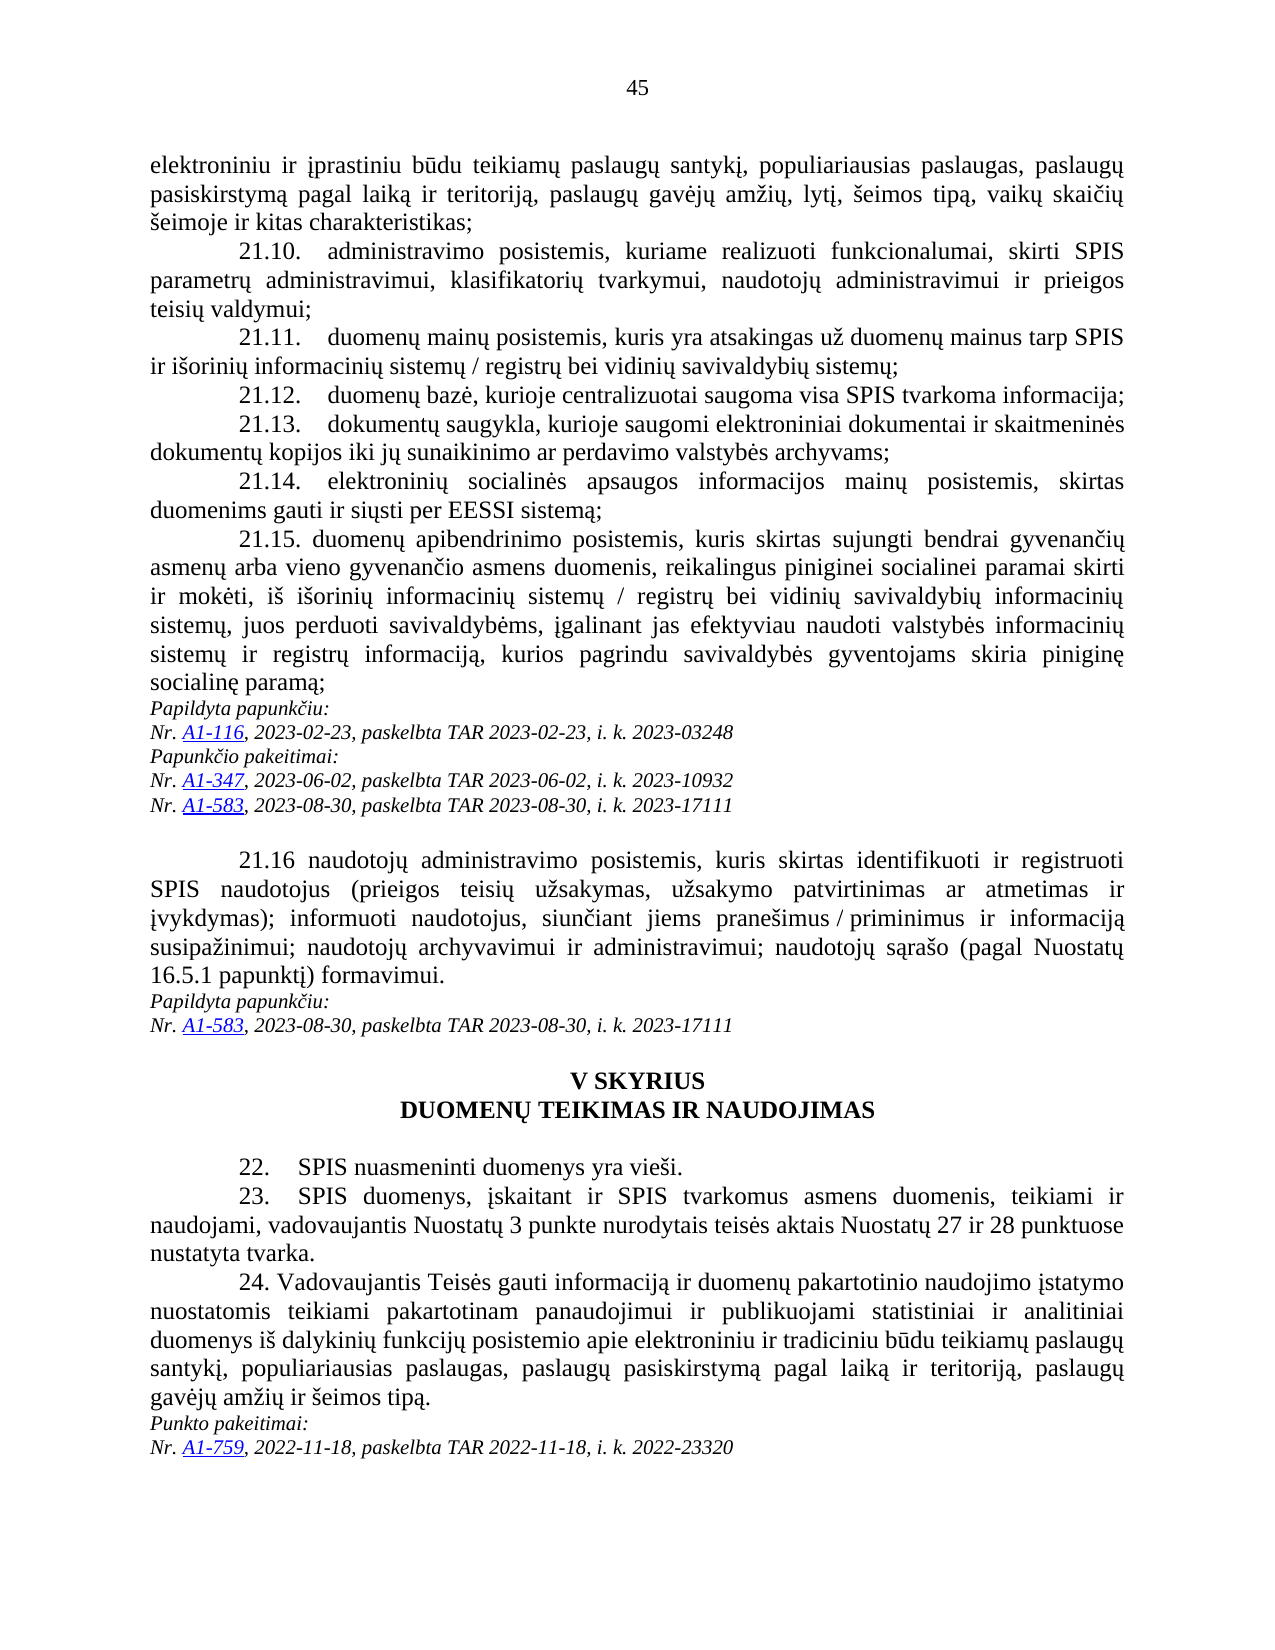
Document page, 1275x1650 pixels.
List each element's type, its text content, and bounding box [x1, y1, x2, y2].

text Papildyta papunkčiu: [150, 989, 1125, 1013]
text 21.12. duomenų bazė, kurioje centralizuotai saugoma visa SPIS tvarkoma informacija; [150, 380, 1125, 409]
text Nr. A1-347, 2023-06-02, paskelbta TAR 2023-06-02, i. k. 2023-10932 [150, 768, 1125, 792]
text 21.10. administravimo posistemis, kuriame realizuoti funkcionalumai, skirti SPIS parametrų administravimui, klasifikatorių tvarkymui, naudotojų administravimui ir prieigos teisių valdymui; [150, 236, 1125, 322]
text Papildyta papunkčiu: [150, 696, 1125, 720]
text DUOMENŲ TEIKIMAS IR NAUDOJIMAS [150, 1095, 1125, 1123]
text 24. Vadovaujantis Teisės gauti informaciją ir duomenų pakartotinio naudojimo įstatymo nuostatomis teikiami pakartotinam panaudojimui ir publikuojami statistiniai ir analitiniai duomenys iš dalykinių funkcijų posistemio apie elektroniniu ir tradiciniu būdu teikiamų paslaugų santykį, populiariausias paslaugas, paslaugų pasiskirstymą pagal laiką ir teritoriją, paslaugų gavėjų amžių ir šeimos tipą. [150, 1267, 1125, 1411]
text 21.14. elektroninių socialinės apsaugos informacijos mainų posistemis, skirtas duomenims gauti ir siųsti per EESSI sistemą; [150, 466, 1125, 524]
text V SKYRIUS [150, 1066, 1125, 1095]
text Nr. A1-759, 2022-11-18, paskelbta TAR 2022-11-18, i. k. 2022-23320 [150, 1435, 1125, 1459]
text 22. SPIS nuasmeninti duomenys yra vieši. [150, 1152, 1125, 1181]
text Nr. A1-116, 2023-02-23, paskelbta TAR 2023-02-23, i. k. 2023-03248 [150, 720, 1125, 744]
text elektroniniu ir įprastiniu būdu teikiamų paslaugų santykį, populiariausias paslaugas, paslaugų pasiskirstymą pagal laiką ir teritoriją, paslaugų gavėjų amžių, lytį, šeimos tipą, vaikų skaičių šeimoje ir kitas charakteristikas; [150, 150, 1125, 236]
text Nr. A1-583, 2023-08-30, paskelbta TAR 2023-08-30, i. k. 2023-17111 [150, 1013, 1125, 1037]
text 23. SPIS duomenys, įskaitant ir SPIS tvarkomus asmens duomenis, teikiami ir naudojami, vadovaujantis Nuostatų 3 punkte nurodytais teisės aktais Nuostatų 27 ir 28 punktuose nustatyta tvarka. [150, 1181, 1125, 1267]
text 21.11. duomenų mainų posistemis, kuris yra atsakingas už duomenų mainus tarp SPIS ir išorinių informacinių sistemų / registrų bei vidinių savivaldybių sistemų; [150, 322, 1125, 380]
text 21.13. dokumentų saugykla, kurioje saugomi elektroniniai dokumentai ir skaitmeninės dokumentų kopijos iki jų sunaikinimo ar perdavimo valstybės archyvams; [150, 409, 1125, 466]
text Papunkčio pakeitimai: [150, 744, 1125, 768]
text 21.15. duomenų apibendrinimo posistemis, kuris skirtas sujungti bendrai gyvenančių asmenų arba vieno gyvenančio asmens duomenis, reikalingus piniginei socialinei paramai skirti ir mokėti, iš išorinių informacinių sistemų / registrų bei vidinių savivaldybių informacinių sistemų, juos perduoti savivaldybėms, įgalinant jas efektyviau naudoti valstybės informacinių sistemų ir registrų informaciją, kurios pagrindu savivaldybės gyventojams skiria piniginę socialinę paramą; [150, 524, 1125, 696]
text Nr. A1-583, 2023-08-30, paskelbta TAR 2023-08-30, i. k. 2023-17111 [150, 792, 1125, 817]
text Punkto pakeitimai: [150, 1411, 1125, 1435]
text 21.16 naudotojų administravimo posistemis, kuris skirtas identifikuoti ir registruoti SPIS naudotojus (prieigos teisių užsakymas, užsakymo patvirtinimas ar atmetimas ir įvykdymas); informuoti naudotojus, siunčiant jiems pranešimus / priminimus ir informaciją susipažinimui; naudotojų archyvavimui ir administravimui; naudotojų sąrašo (pagal Nuostatų 16.5.1 papunktį) formavimui. [150, 845, 1125, 989]
